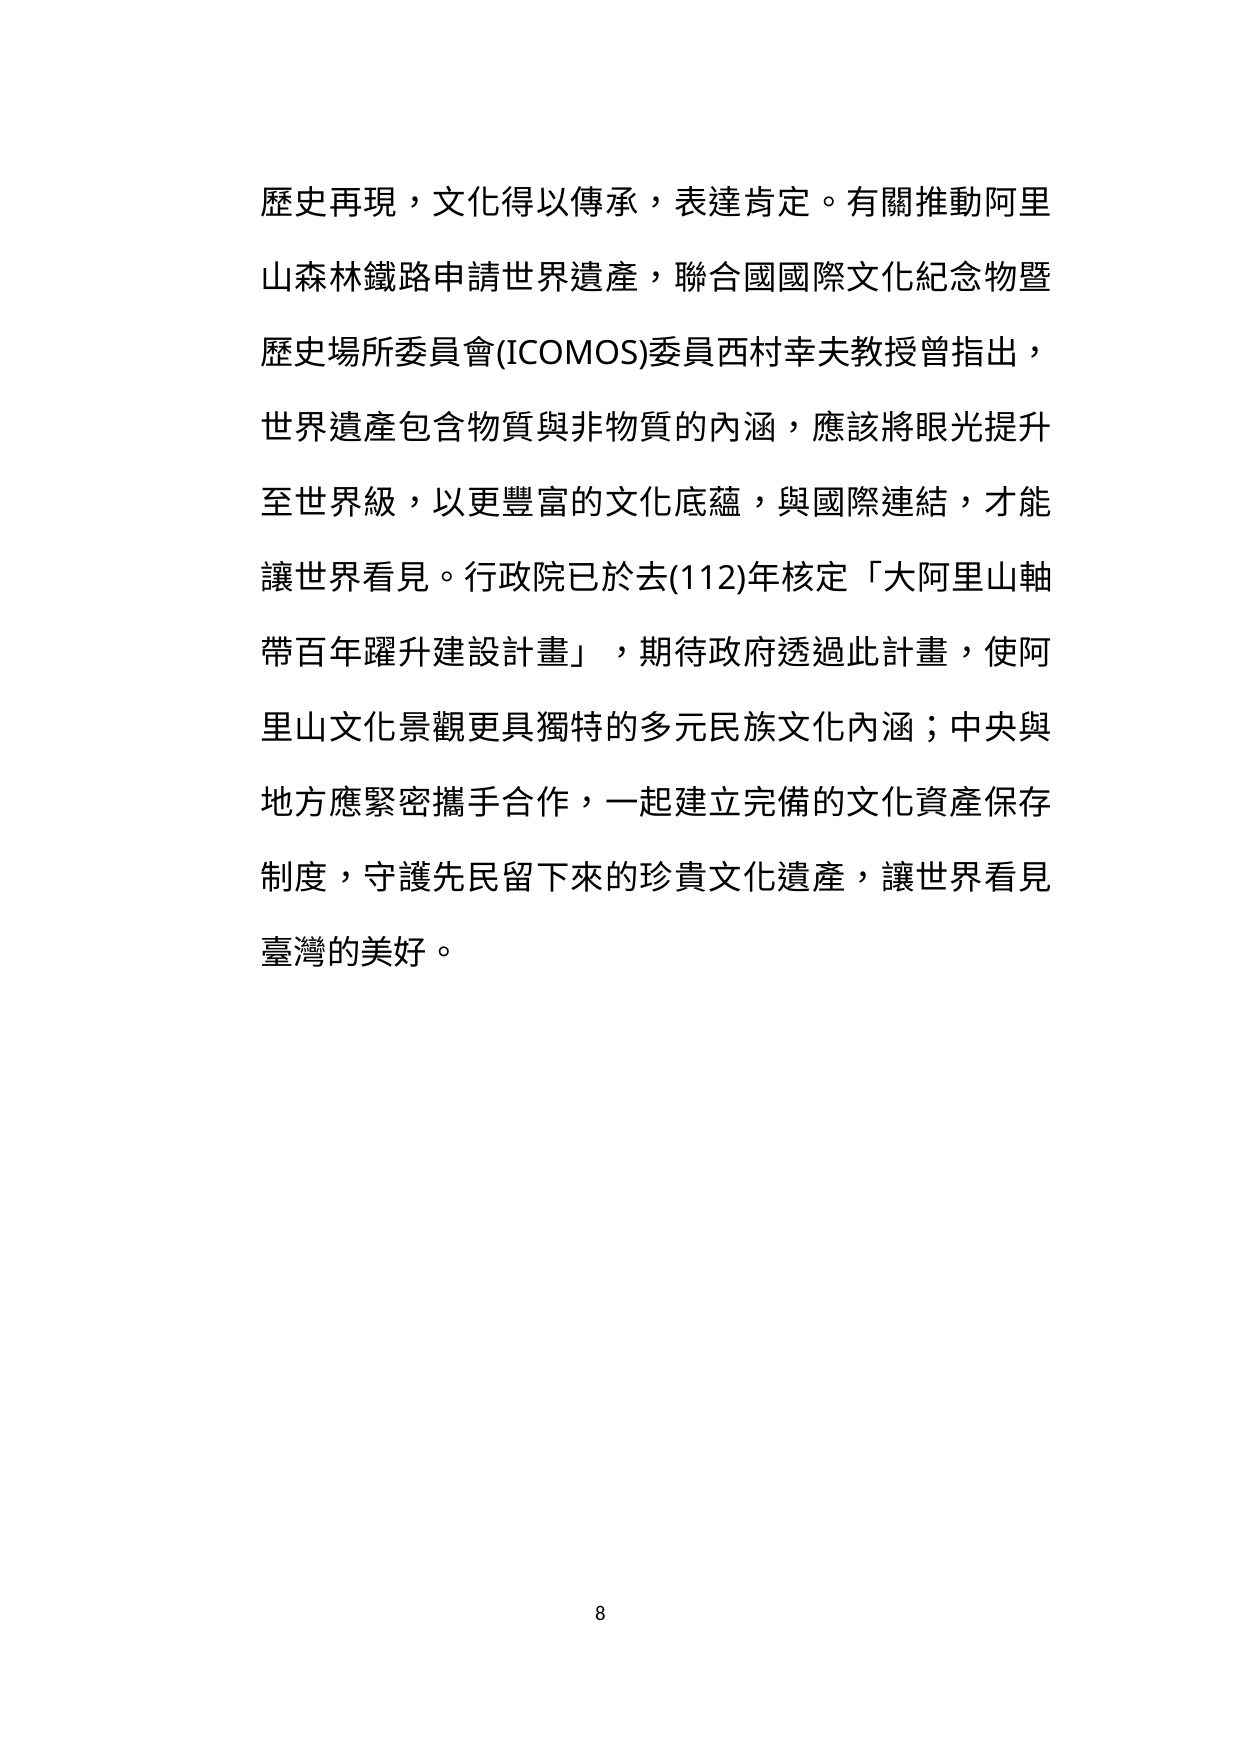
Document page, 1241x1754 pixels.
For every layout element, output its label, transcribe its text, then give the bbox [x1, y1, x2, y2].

text 歷史再現，文化得以傳承，表達肯定。有關推動阿里山森林鐵路申請世界遺產，聯合國國際文化紀念物暨歷史場所委員會(ICOMOS)委員西村幸夫教授曾指出，世界遺產包含物質與非物質的內涵，應該將眼光提升至世界級，以更豐富的文化底蘊，與國際連結，才能讓世界看見。行政院已於去(112)年核定「大阿里山軸帶百年躍升建設計畫」，期待政府透過此計畫，使阿里山文化景觀更具獨特的多元民族文化內涵；中央與地方應緊密攜手合作，一起建立完備的文化資產保存制度，守護先民留下來的珍貴文化遺產，讓世界看見臺灣的美好。 [260, 162, 1053, 987]
